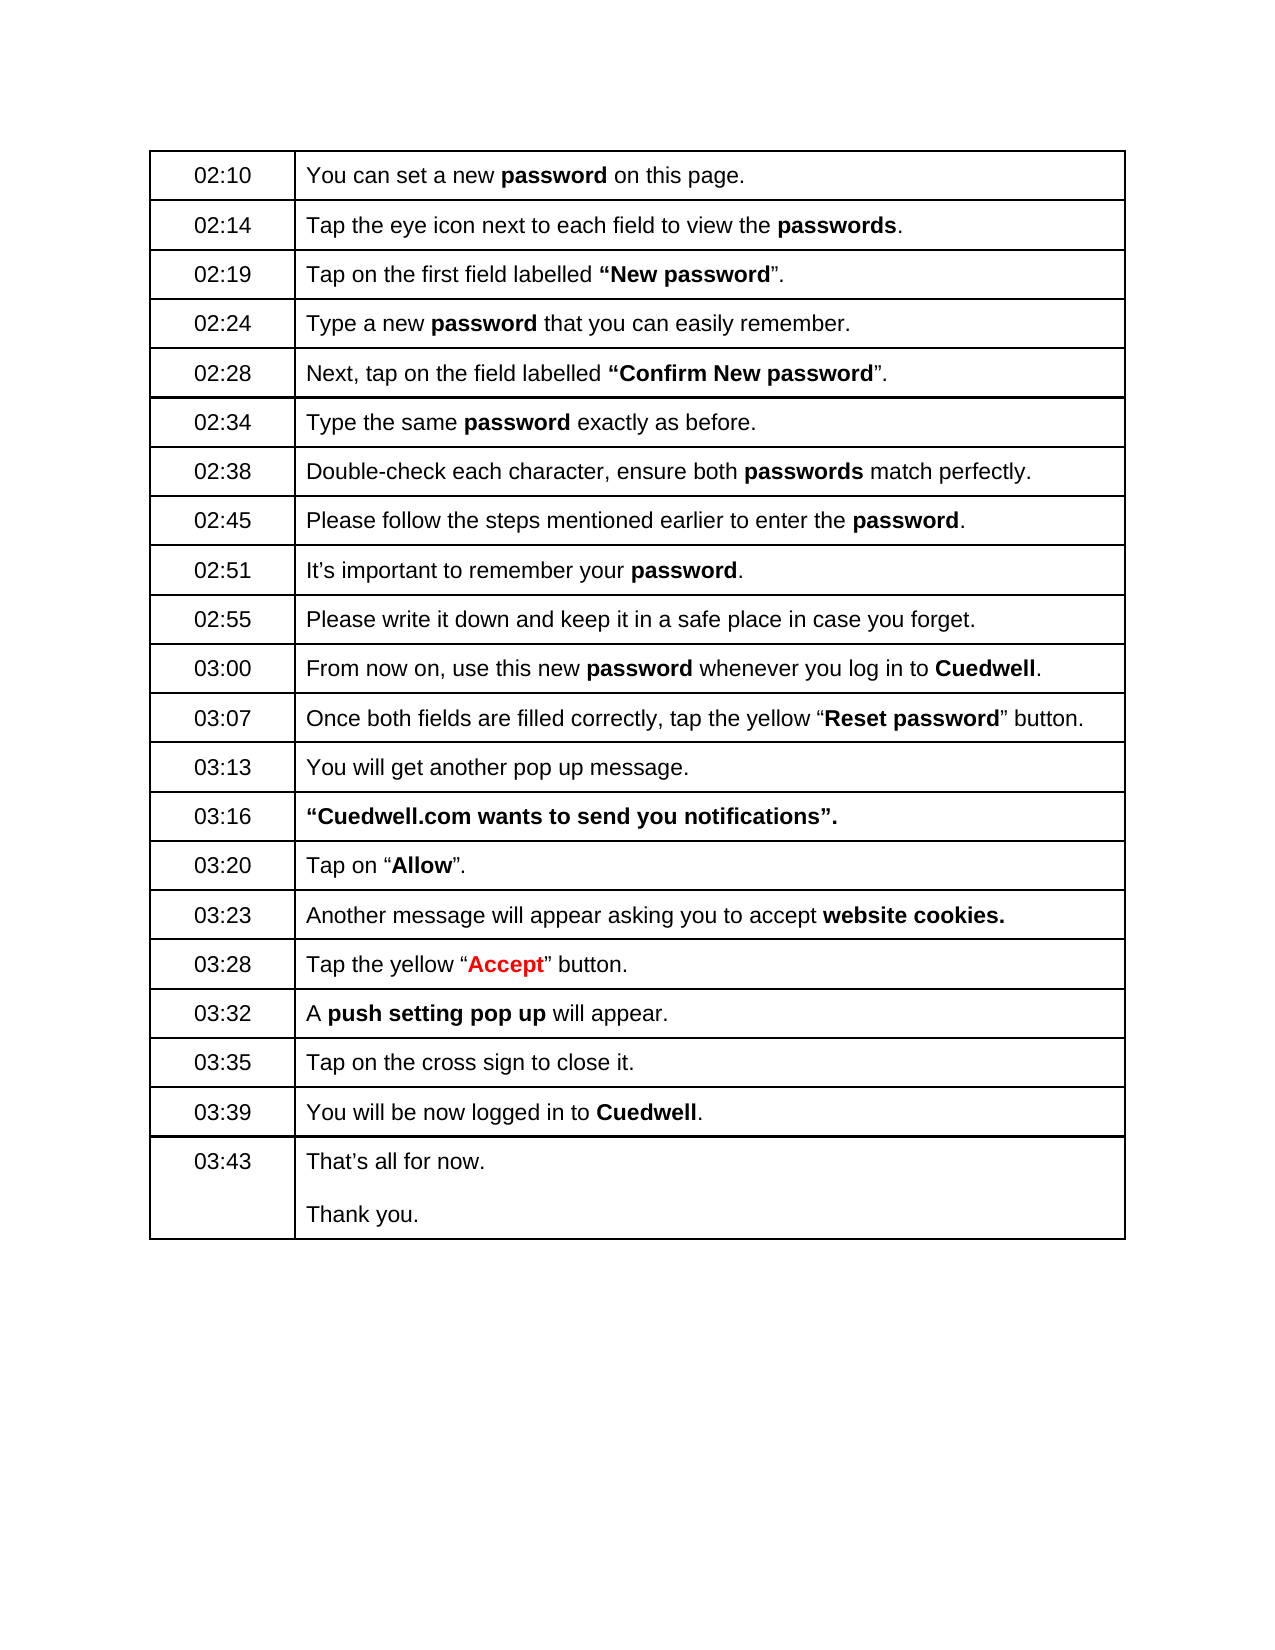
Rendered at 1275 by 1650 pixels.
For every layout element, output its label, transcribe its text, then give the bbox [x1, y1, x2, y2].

table_cell Please write it down and keep it in a safe place in case you forget. [296, 596, 1124, 643]
table_cell 03:13 [151, 743, 294, 791]
table_cell Next, tap on the field labelled “Confirm New password”. [296, 349, 1124, 396]
table_cell Type the same password exactly as before. [296, 399, 1124, 446]
table_cell Another message will appear asking you to accept website cookies. [296, 891, 1124, 938]
table_cell 02:51 [151, 546, 294, 593]
table_cell Double-check each character, ensure both passwords match perfectly. [296, 448, 1124, 495]
table_cell A push setting pop up will appear. [296, 990, 1124, 1037]
table_cell Type a new password that you can easily remember. [296, 300, 1124, 347]
table_cell 03:32 [151, 990, 294, 1037]
table_cell Tap the yellow “Accept” button. [296, 940, 1124, 988]
table_cell 03:20 [151, 842, 294, 889]
table_cell It’s important to remember your password. [296, 546, 1124, 593]
table_cell “Cuedwell.com wants to send you notifications”. [296, 793, 1124, 840]
table_cell 02:28 [151, 349, 294, 396]
table_cell Tap on the cross sign to close it. [296, 1039, 1124, 1086]
table_cell You can set a new password on this page. [296, 152, 1124, 199]
table_cell 02:55 [151, 596, 294, 643]
table_cell You will be now logged in to Cuedwell. [296, 1088, 1124, 1135]
table_cell Tap the eye icon next to each field to view the passwords. [296, 201, 1124, 248]
table_cell 02:45 [151, 497, 294, 544]
table_cell 03:00 [151, 645, 294, 692]
table_cell 03:16 [151, 793, 294, 840]
table_cell That’s all for now. Thank you. [296, 1138, 1124, 1237]
table_cell Once both fields are filled correctly, tap the yellow “Reset password” button. [296, 694, 1124, 741]
table_cell 03:35 [151, 1039, 294, 1086]
table_cell 02:34 [151, 399, 294, 446]
table_cell 02:19 [151, 251, 294, 298]
table_cell 03:43 [151, 1138, 294, 1237]
table_cell 02:24 [151, 300, 294, 347]
table_cell 03:28 [151, 940, 294, 988]
table_cell 02:38 [151, 448, 294, 495]
table_cell 03:23 [151, 891, 294, 938]
table_cell From now on, use this new password whenever you log in to Cuedwell. [296, 645, 1124, 692]
table_cell 03:39 [151, 1088, 294, 1135]
table_cell Tap on “Allow”. [296, 842, 1124, 889]
table_cell 03:07 [151, 694, 294, 741]
table_cell 02:10 [151, 152, 294, 199]
table_cell 02:14 [151, 201, 294, 248]
table_cell Tap on the first field labelled “New password”. [296, 251, 1124, 298]
table_cell Please follow the steps mentioned earlier to enter the password. [296, 497, 1124, 544]
table_cell You will get another pop up message. [296, 743, 1124, 791]
